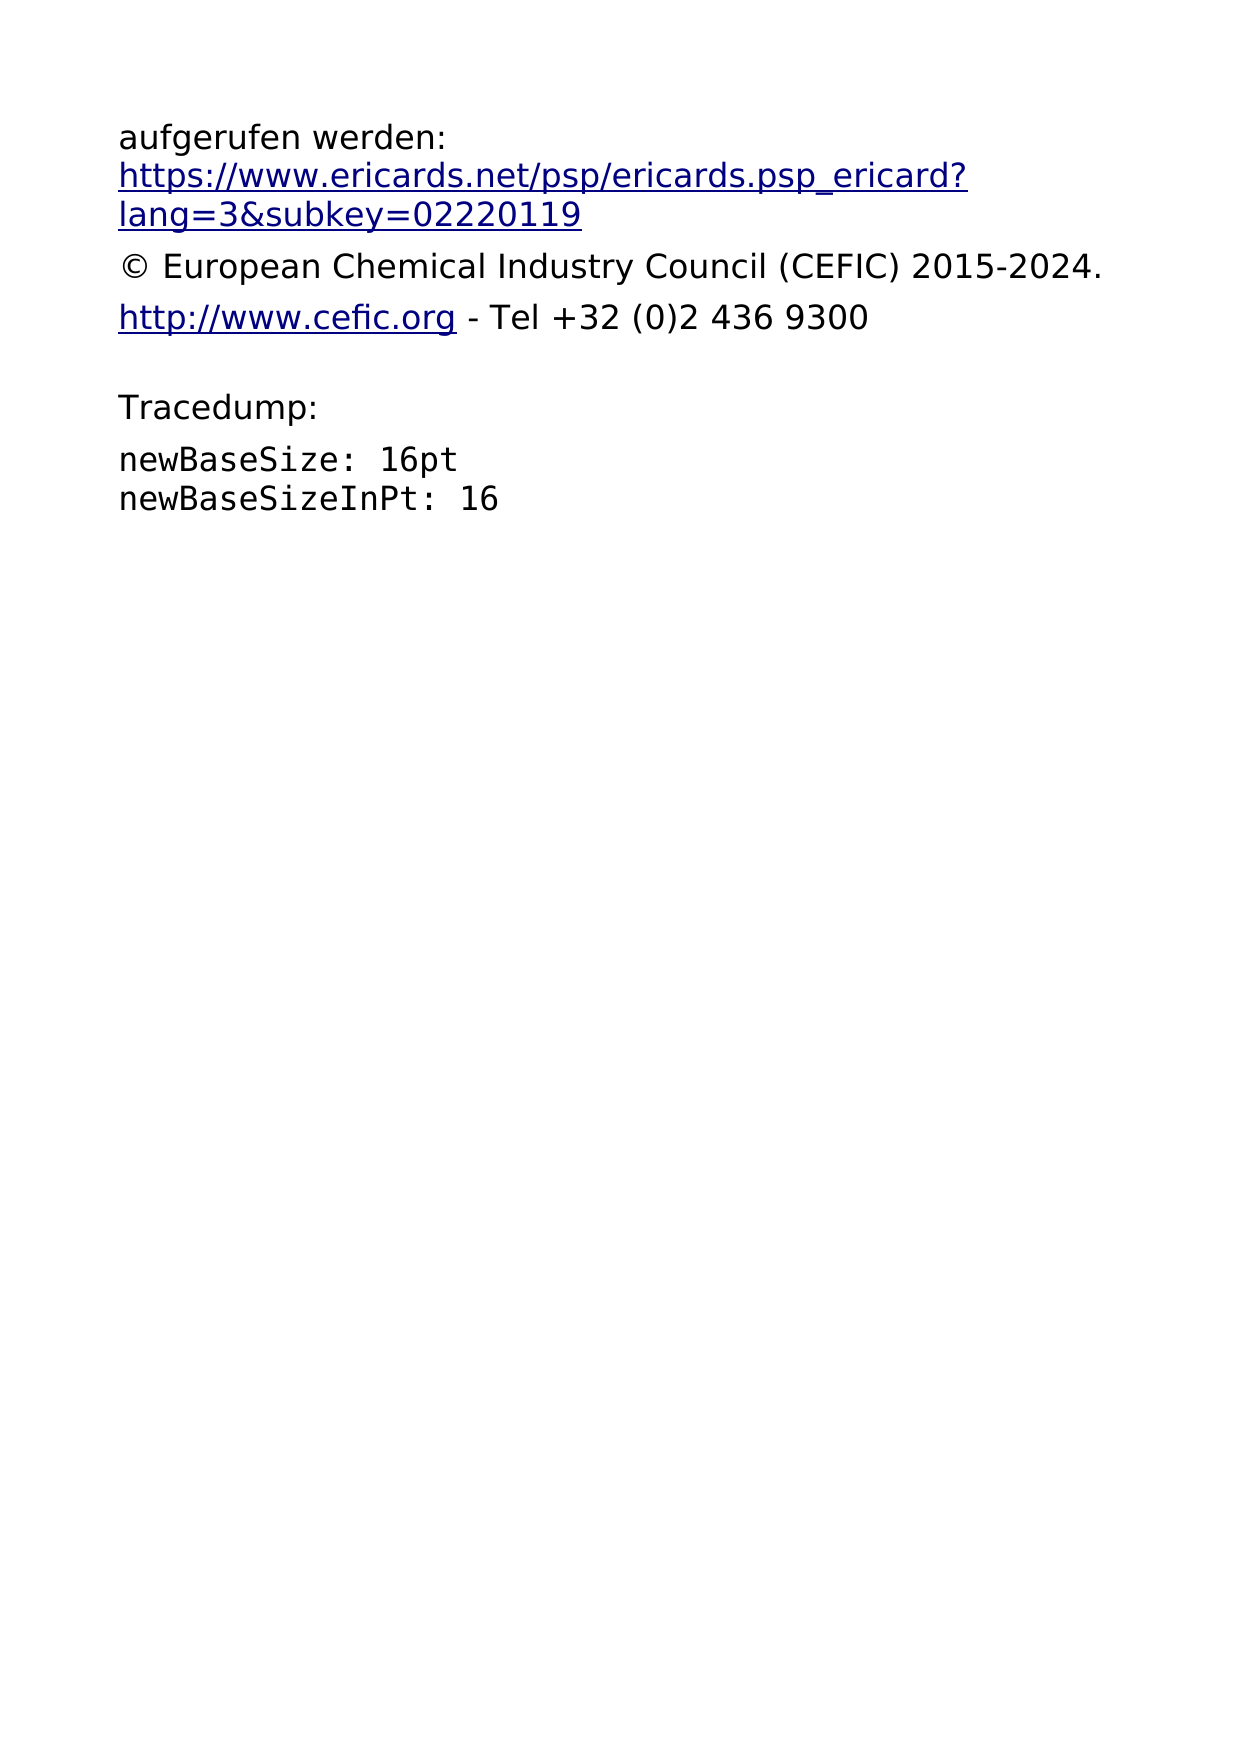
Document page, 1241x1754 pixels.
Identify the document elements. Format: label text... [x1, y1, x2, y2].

text © European Chemical Industry Council (CEFIC) 2015-2024. [118, 247, 1122, 286]
text Tracedump: [118, 350, 1122, 428]
text aufgerufen werden: https://www.ericards.net/psp/ericards.psp_ericard?lang=3&subkey=02220119 [118, 118, 1122, 235]
text http://www.cefic.org - Tel +32 (0)2 436 9300 [118, 298, 1122, 337]
text newBaseSize: 16pt newBaseSizeInPt: 16 [118, 440, 1122, 518]
